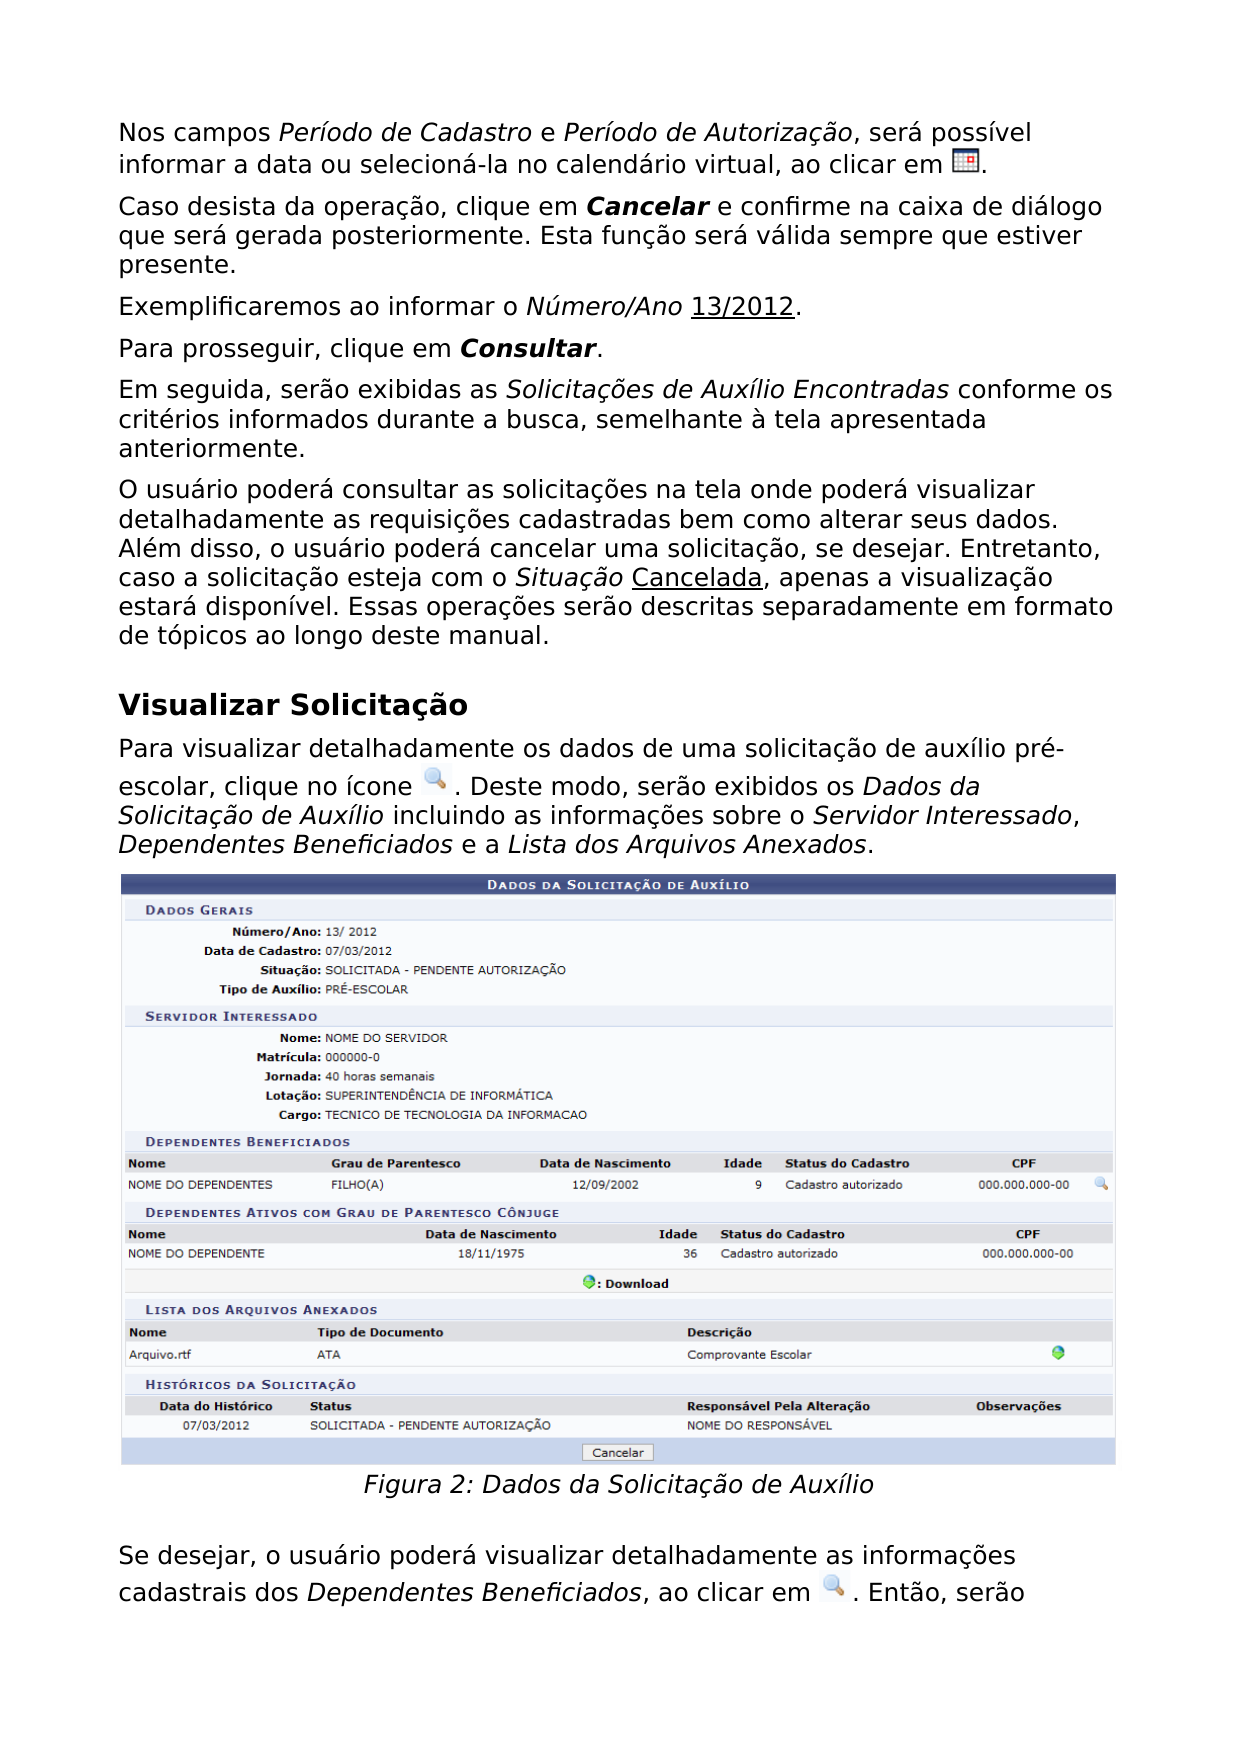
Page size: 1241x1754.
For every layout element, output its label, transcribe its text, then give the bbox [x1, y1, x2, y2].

text Para prosseguir, clique em Consultar. [118, 334, 1122, 363]
text Caso desista da operação, clique em Cancelar e confirme na caixa de diálogo que será gerada posteriormente. Esta função será válida sempre que estiver presente. [118, 192, 1122, 280]
text Figura 2: Dados da Solicitação de Auxílio [118, 1471, 1122, 1500]
subtitle Visualizar Solicitação [118, 688, 1122, 722]
text Exemplificaremos ao informar o Número/Ano 13/2012. [118, 292, 1122, 321]
picture [421, 763, 454, 795]
text Para visualizar detalhadamente os dados de uma solicitação de auxílio pré-escolar, clique no ícone . Deste modo, serão exibidos os Dados da Solicitação de Auxílio incluindo as informações sobre o Servidor Interessado, Dependentes Beneficiados e a Lista dos Arquivos Anexados. [118, 734, 1122, 859]
text Em seguida, serão exibidas as Solicitações de Auxílio Encontradas conforme os critérios informados durante a busca, semelhante à tela apresentada anteriormente. [118, 376, 1122, 463]
text O usuário poderá consultar as solicitações na tela onde poderá visualizar detalhadamente as requisições cadastradas bem como alterar seus dados. Além disso, o usuário poderá cancelar uma solicitação, se desejar. Entretanto, caso a solicitação esteja com o Situação Cancelada, apenas a visualização estará disponível. Essas operações serão descritas separadamente em formato de tópicos ao longo deste manual. [118, 476, 1122, 651]
picture [118, 871, 1123, 1471]
picture [952, 147, 980, 174]
picture [819, 1570, 852, 1602]
text Se desejar, o usuário poderá visualizar detalhadamente as informações cadastrais dos Dependentes Beneficiados, ao clicar em . Então, serão [118, 1541, 1122, 1608]
text Nos campos Período de Cadastro e Período de Autorização, será possível informar a data ou selecioná-la no calendário virtual, ao clicar em . [118, 118, 1122, 180]
